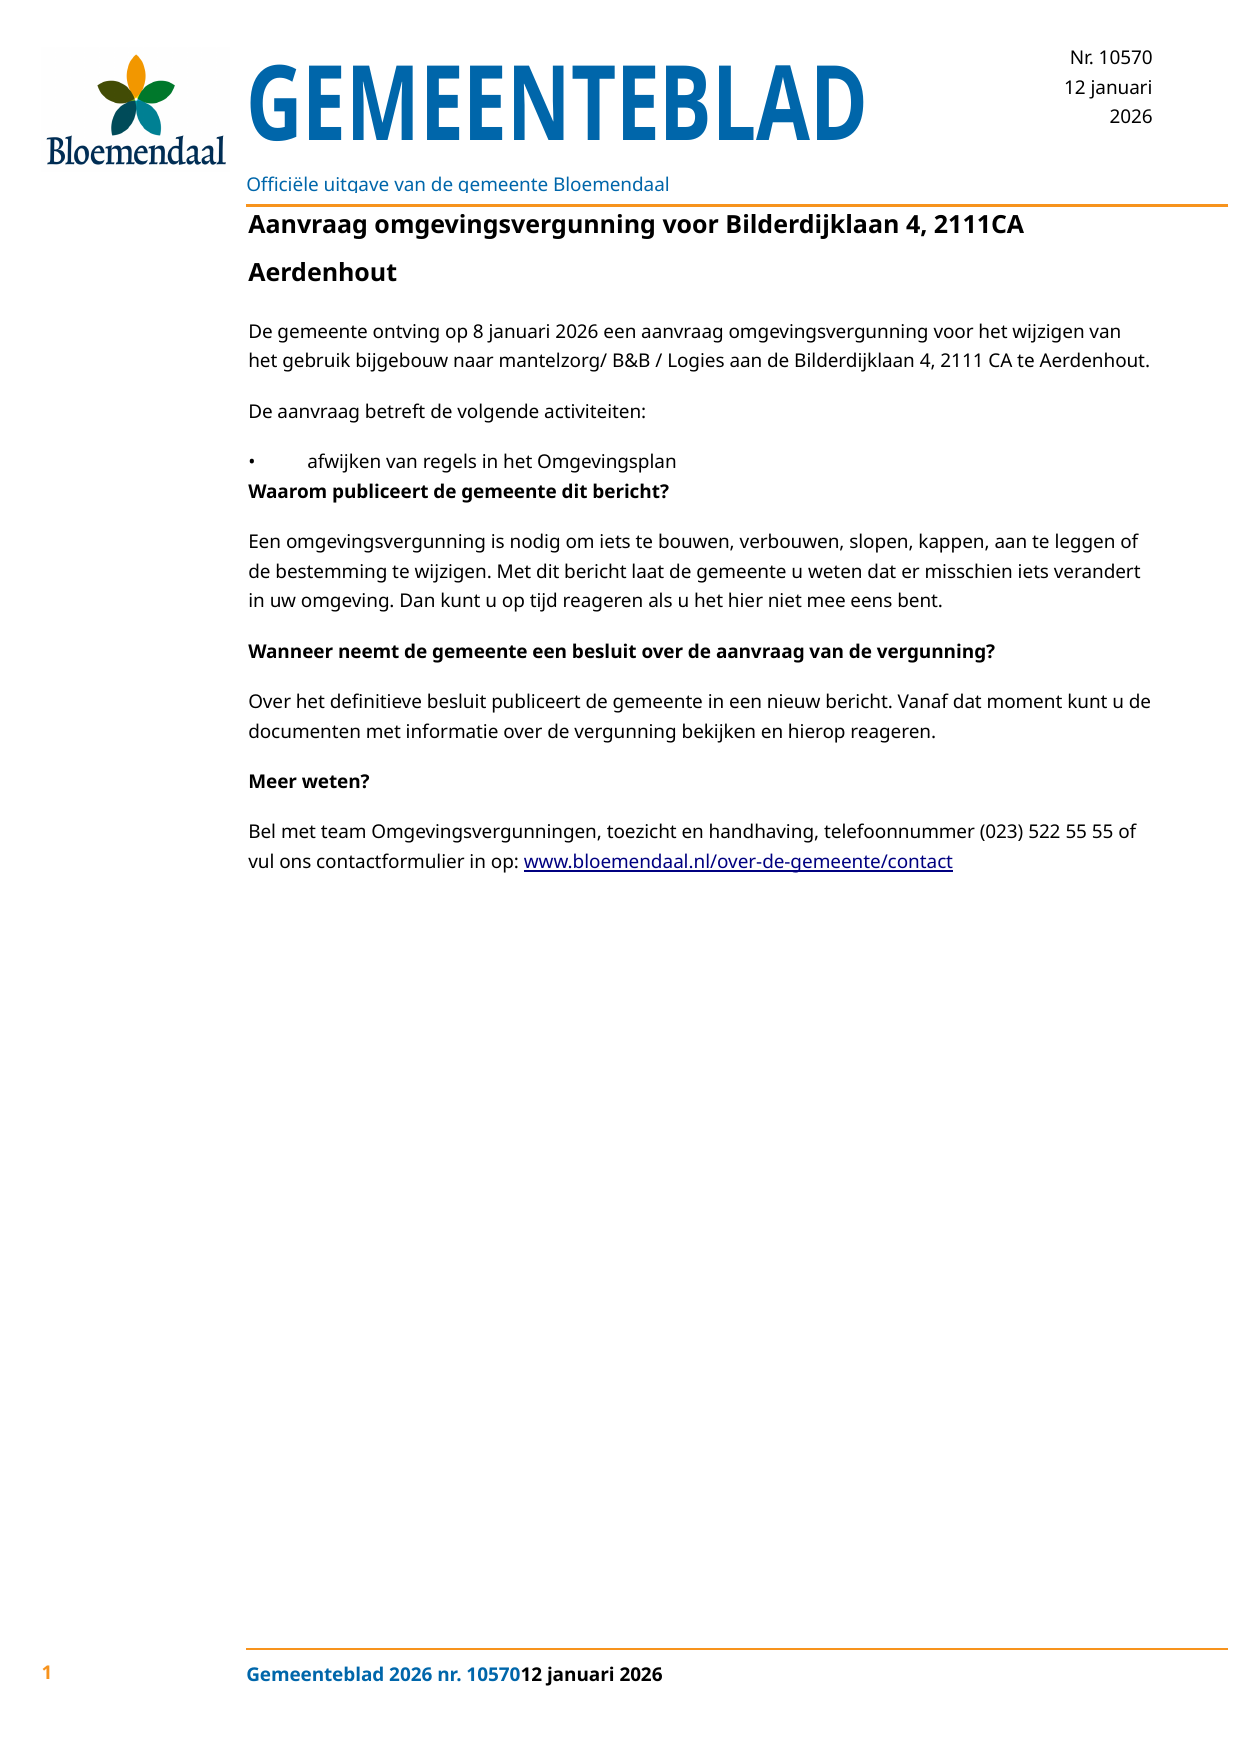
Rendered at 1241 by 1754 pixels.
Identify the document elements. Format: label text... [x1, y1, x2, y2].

text Meer weten? [248, 768, 1152, 794]
text Waarom publiceert de gemeente dit bericht? [248, 478, 1152, 504]
text Wanneer neemt de gemeente een besluit over de aanvraag van de vergunning? [248, 638, 1152, 664]
text Een omgevingsvergunning is nodig om iets te bouwen, verbouwen, slopen, kappen, aan te leggen of de bestemming te wijzigen. Met dit bericht laat de gemeente u weten dat er misschien iets verandert in uw omgeving. Dan kunt u op tijd reageren als u het hier niet mee eens bent. [248, 528, 1152, 613]
text Bel met team Omgevingsvergunningen, toezicht en handhaving, telefoonnummer (023) 522 55 55 of vul ons contactformulier in op: www.bloemendaal.nl/over-de-gemeente/contact [248, 819, 1152, 874]
text Aanvraag omgevingsvergunning voor Bilderdijklaan 4, 2111CA Aerdenhout [248, 207, 1152, 288]
picture [41, 47, 231, 172]
text Over het definitieve besluit publiceert de gemeente in een nieuw bericht. Vanaf dat moment kunt u de documenten met informatie over de vergunning bekijken en hierop reageren. [248, 688, 1152, 744]
list afwijken van regels in het Omgevingsplan [248, 448, 1152, 474]
text De gemeente ontving op 8 januari 2026 een aanvraag omgevingsvergunning voor het wijzigen van het gebruik bijgebouw naar mantelzorg/ B&B / Logies aan de Bilderdijklaan 4, 2111 CA te Aerdenhout. [248, 318, 1152, 373]
text De aanvraag betreft de volgende activiteiten: [248, 398, 1152, 424]
